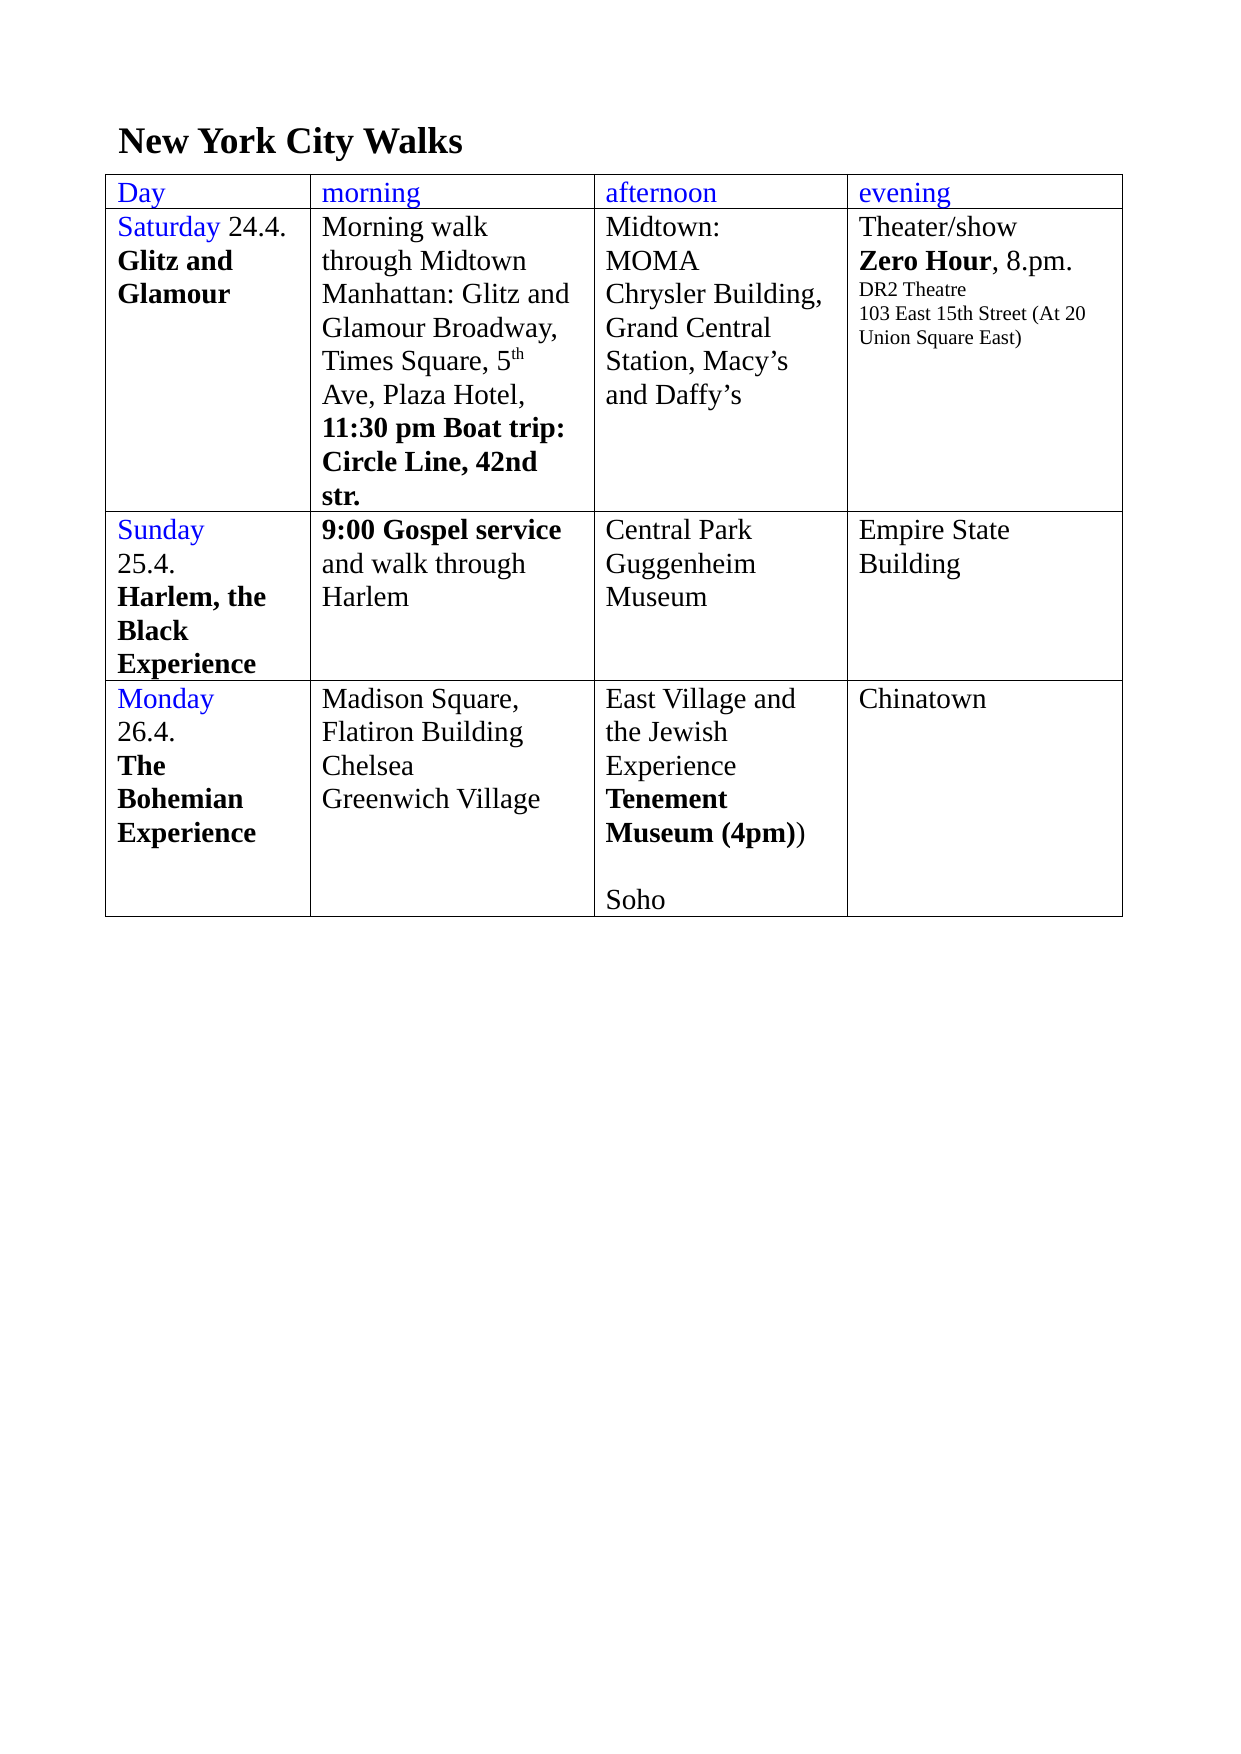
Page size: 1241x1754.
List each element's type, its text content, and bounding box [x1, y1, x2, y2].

table_cell Chinatown [848, 681, 1122, 916]
table_cell Saturday 24.4. Glitz and Glamour [106, 209, 310, 511]
table_header afternoon [595, 175, 847, 208]
table_header morning [311, 175, 594, 208]
table_cell East Village and the Jewish Experience Tenement Museum (4pm)) Soho [595, 681, 847, 916]
table_cell Theater/show Zero Hour, 8.pm. DR2 Theatre 103 East 15th Street (At 20 Union Square East) [848, 209, 1122, 511]
table_cell Sunday 25.4. Harlem, the Black Experience [106, 512, 310, 680]
table_header evening [848, 175, 1122, 208]
table_cell Madison Square, Flatiron Building Chelsea Greenwich Village [311, 681, 594, 916]
table_cell Midtown: MOMA Chrysler Building, Grand Central Station, Macy’s and Daffy’s [595, 209, 847, 511]
table_cell Central Park Guggenheim Museum [595, 512, 847, 680]
table_cell 9:00 Gospel service and walk through Harlem [311, 512, 594, 680]
text New York City Walks [118, 118, 1122, 161]
table_cell Morning walk through Midtown Manhattan: Glitz and Glamour Broadway, Times Square, 5th Ave, Plaza Hotel, 11:30 pm Boat trip: Circle Line, 42nd str. [311, 209, 594, 511]
table_header Day [106, 175, 310, 208]
table_cell Empire State Building [848, 512, 1122, 680]
table_cell Monday 26.4. The Bohemian Experience [106, 681, 310, 916]
